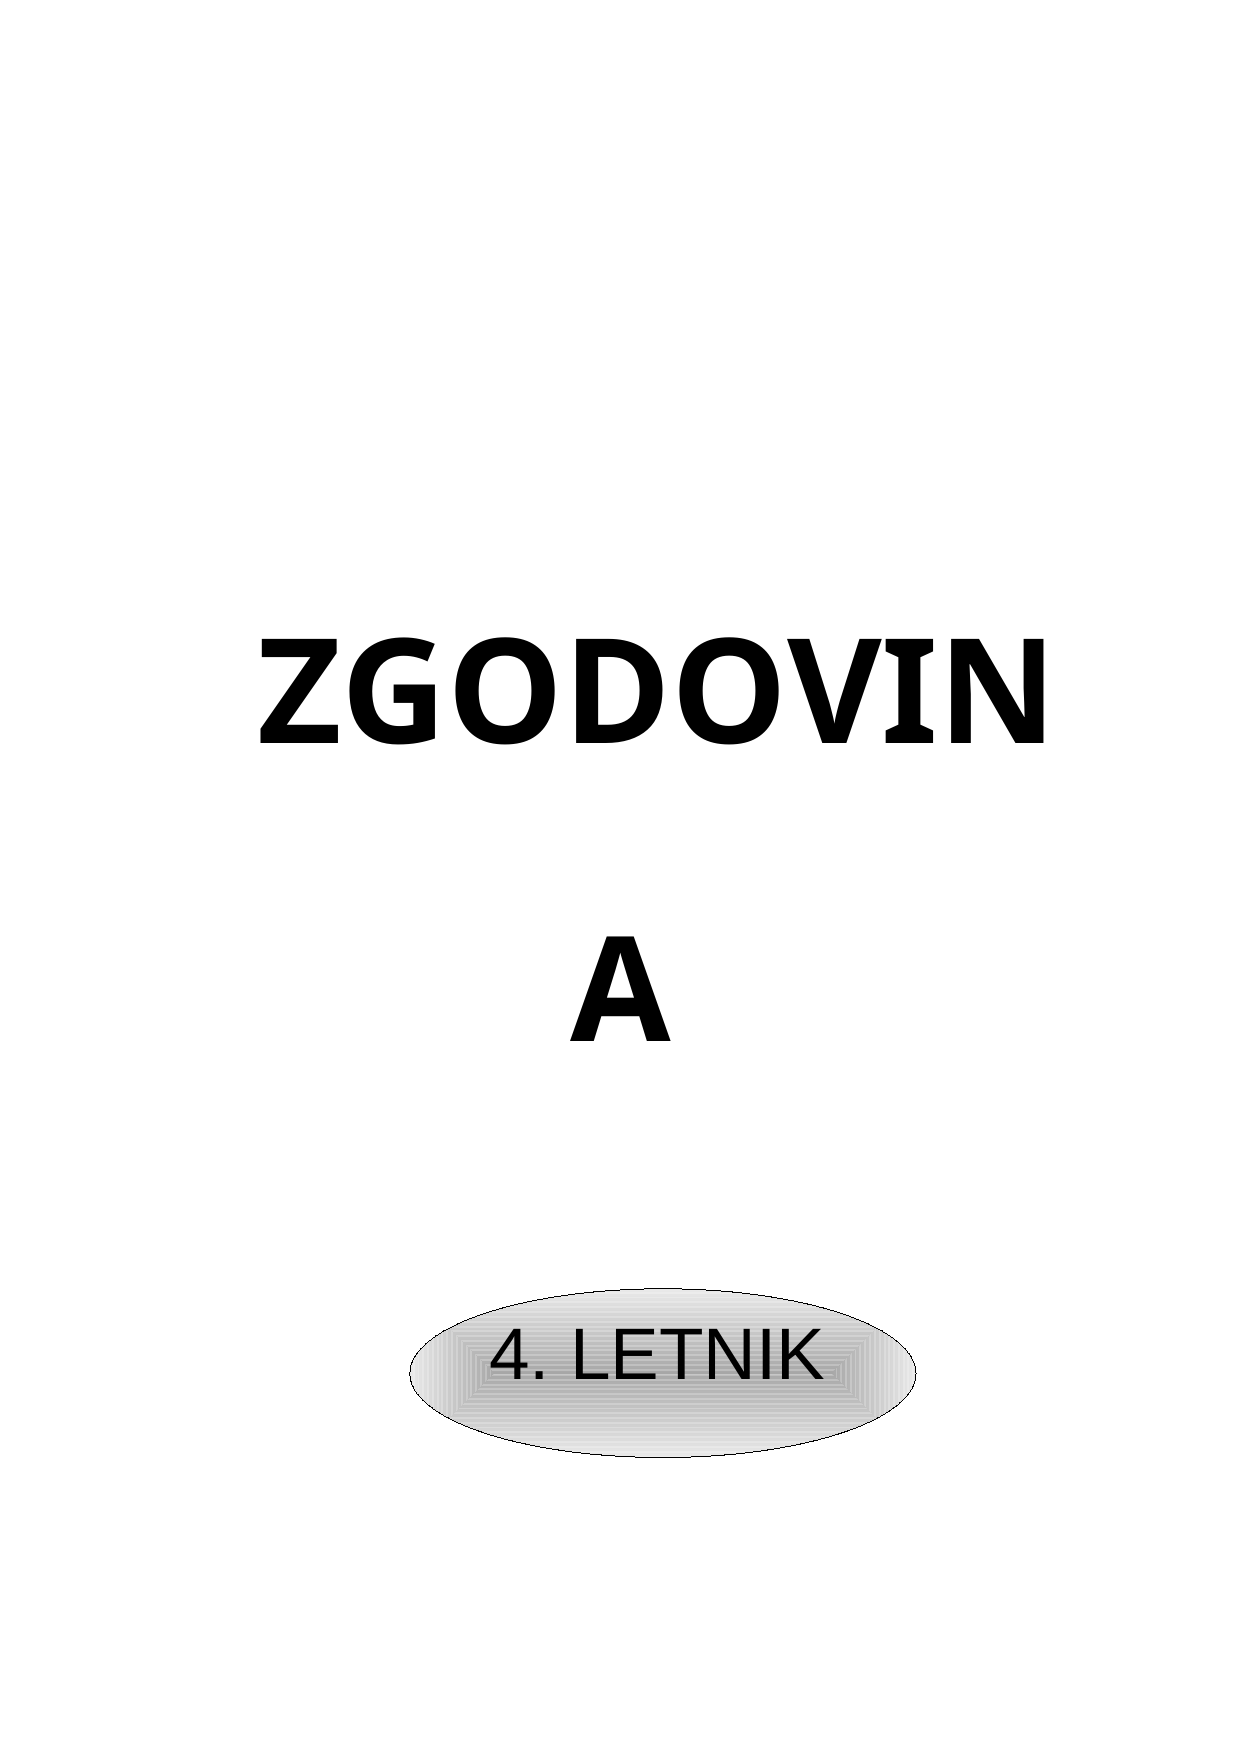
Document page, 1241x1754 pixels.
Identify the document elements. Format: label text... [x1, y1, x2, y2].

text 4. LETNIK [148, 1311, 1093, 1395]
text ZGODOVINA [148, 588, 1093, 1084]
